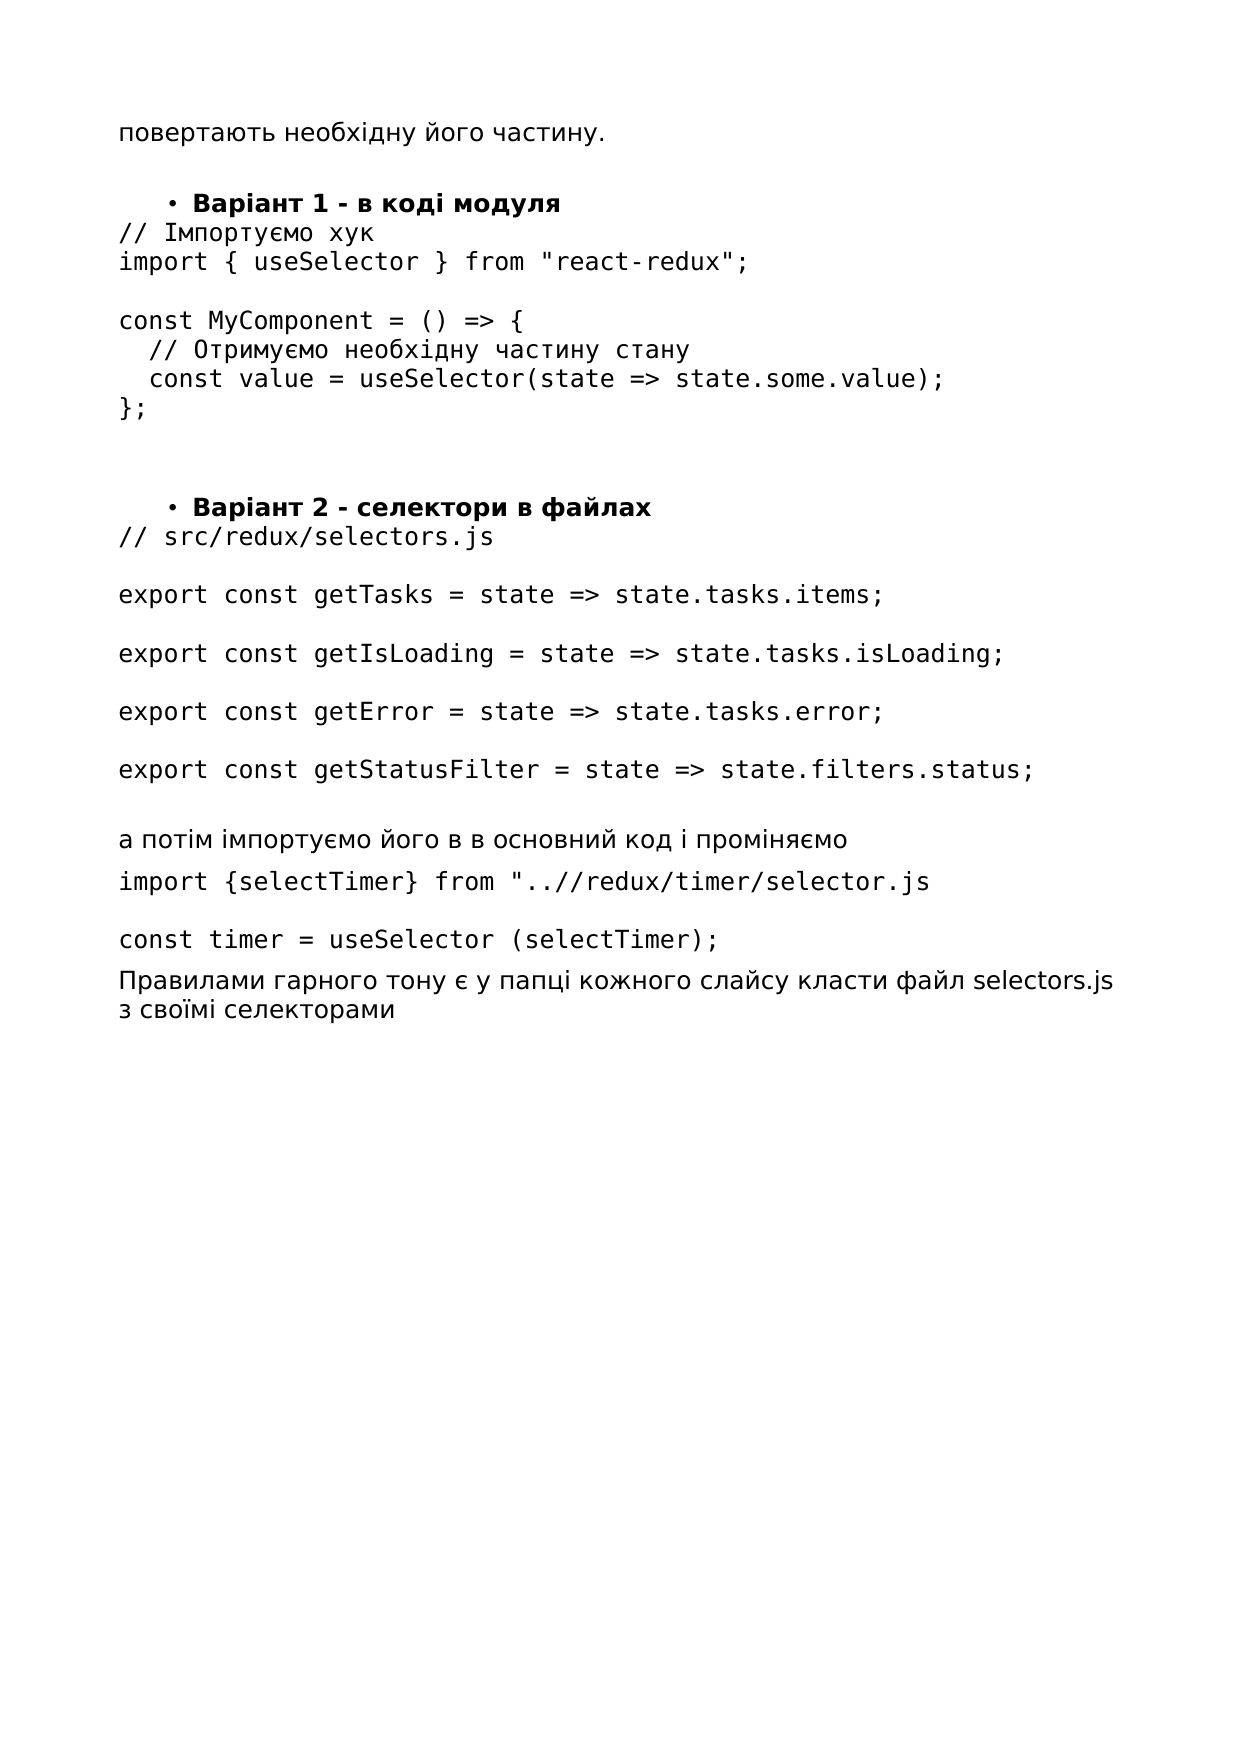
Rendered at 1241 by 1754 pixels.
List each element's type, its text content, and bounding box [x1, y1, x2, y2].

text // src/redux/selectors.js export const getTasks = state => state.tasks.items; export const getIsLoading = state => state.tasks.isLoading; export const getError = state => state.tasks.error; export const getStatusFilter = state => state.filters.status; [118, 522, 1122, 814]
text import {selectTimer} from "..//redux/timer/selector.js const timer = useSelector (selectTimer); [118, 867, 1122, 955]
list Варіант 2 - селектори в файлах [177, 493, 1122, 522]
text а потім імпортуємо його в в основний код і проміняємо [118, 826, 1122, 855]
text // Імпортуємо хук import { useSelector } from "react-redux"; const MyComponent = () => { // Отримуємо необхідну частину стану const value = useSelector(state => state.some.value); }; [118, 218, 1122, 452]
text повертають необхідну його частину. [118, 118, 1122, 147]
list Варіант 1 - в коді модуля [177, 189, 1122, 218]
text Правилами гарного тону є у папці кожного слайсу класти файл selectors.js з своїмі селекторами [118, 967, 1122, 1025]
